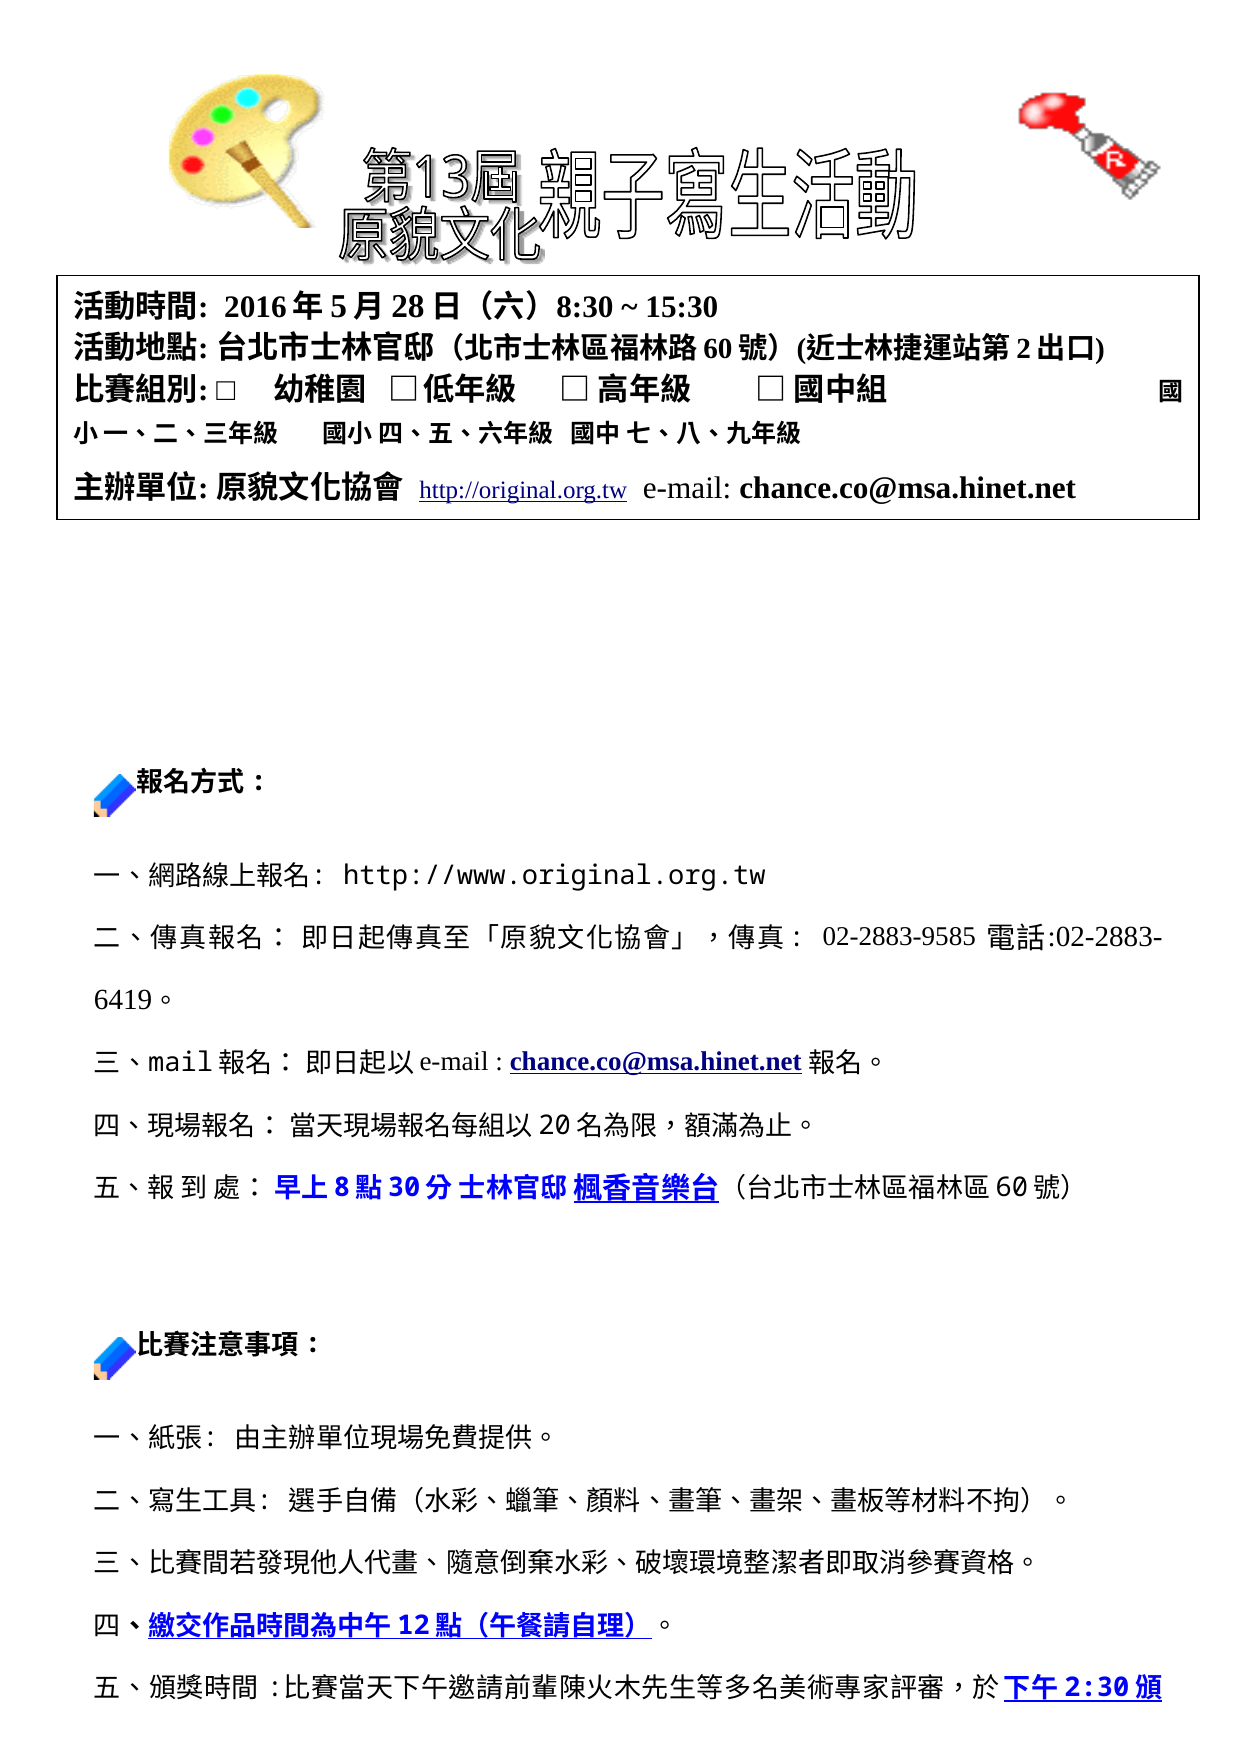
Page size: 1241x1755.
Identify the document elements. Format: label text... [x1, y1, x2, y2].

text 二、寫生工具: 選手自備（水彩、蠟筆、顏料、畫筆、畫架、畫板等材料不拘）。 [94, 1457, 1162, 1519]
text 一、紙張: 由主辦單位現場免費提供。 [94, 1394, 1162, 1457]
text 報名方式 : [94, 707, 1162, 832]
text 五、頒獎時間 :比賽當天下午邀請前輩陳火木先生等多名美術專家評審，於下午2:30頒 [94, 1644, 1162, 1707]
text 主辦單位: 原貌文化協會 http://original.org.tw e-mail: chance.co@msa.hinet.net [73, 466, 1183, 507]
text 活動地點: 台北市士林官邸（北市士林區福林路60號）(近士林捷運站第2出口) [73, 326, 1183, 367]
text 比賽注意事項 : [94, 1269, 1162, 1394]
text 三、mail報名： 即日起以e-mail : chance.co@msa.hinet.net 報名。 [94, 1019, 1162, 1082]
text 活動時間: 2016年5月28日（六）8:30 ~ 15:30 [73, 284, 1183, 326]
text 三、比賽間若發現他人代畫、隨意倒棄水彩、破壞環境整潔者即取消參賽資格。 [94, 1519, 1162, 1582]
text 五、報 到 處： 早上8點30分 士林官邸 楓香音樂台（台北市士林區福林區60號） [86, 1144, 1162, 1207]
text 比賽組別: □ 幼稚園 □ 低年級 □ 高年級 □ 國中組 國小 一、二、三年級 國小 四、五、六年級 國中 七、八、九年級 [73, 367, 1183, 451]
text 四、現場報名： 當天現場報名每組以20名為限，額滿為止。 [86, 1082, 1162, 1144]
text 二、傳真報名： 即日起傳真至「原貌文化協會」，傳真: 02-2883-9585 電話:02-2883-6419。 [94, 894, 1162, 1019]
text 一、網路線上報名: http://www.original.org.tw [94, 832, 1162, 894]
text 四、繳交作品時間為中午12點（午餐請自理）。 [94, 1582, 1162, 1644]
